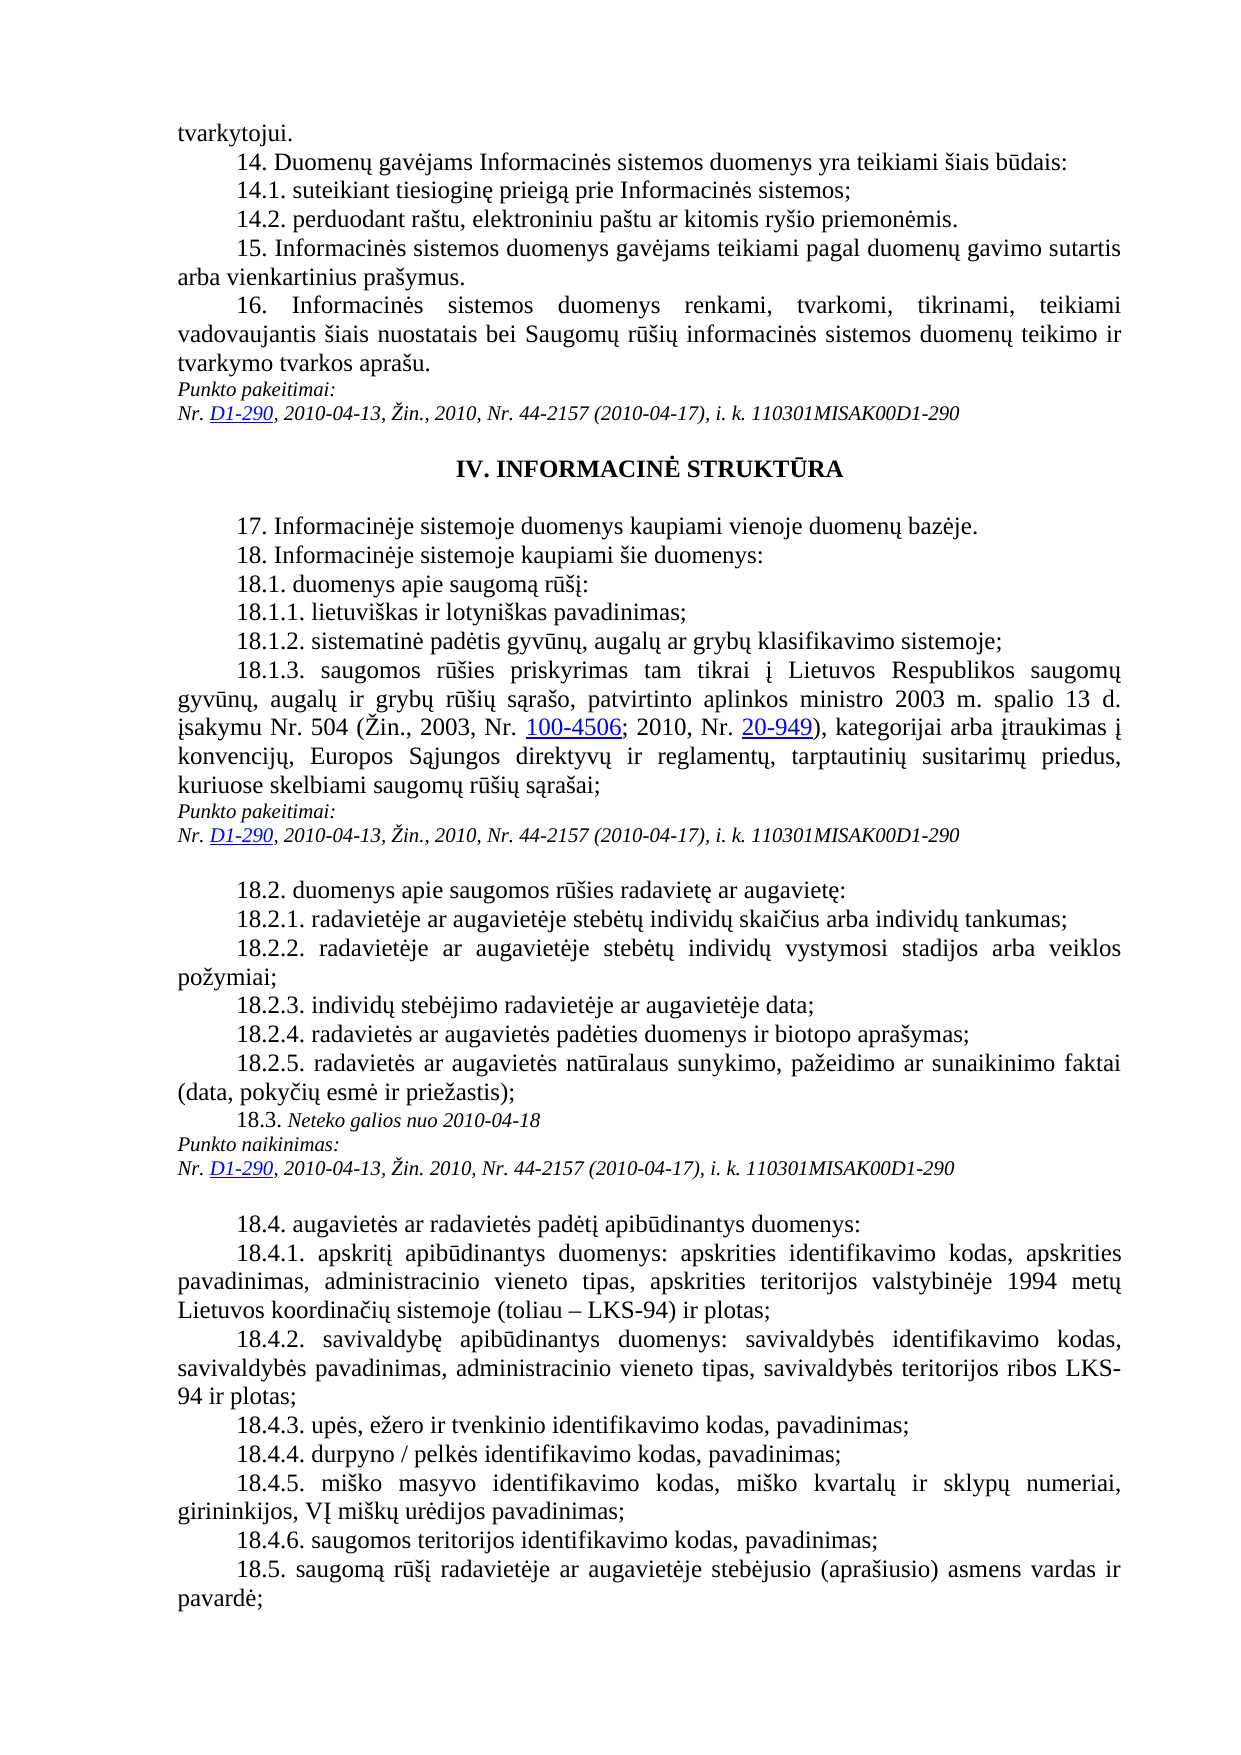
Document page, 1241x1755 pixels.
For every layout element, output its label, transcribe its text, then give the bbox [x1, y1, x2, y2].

text Punkto pakeitimai: [177, 799, 1122, 823]
text 17. Informacinėje sistemoje duomenys kaupiami vienoje duomenų bazėje. [177, 511, 1122, 540]
text 14. Duomenų gavėjams Informacinės sistemos duomenys yra teikiami šiais būdais: [177, 147, 1122, 176]
text IV. INFORMACINĖ STRUKTŪRA [177, 454, 1122, 482]
text 18.4.1. apskritį apibūdinantys duomenys: apskrities identifikavimo kodas, apskrities pavadinimas, administracinio vieneto tipas, apskrities teritorijos valstybinėje 1994 metų Lietuvos koordinačių sistemoje (toliau – LKS-94) ir plotas; [177, 1238, 1122, 1324]
text Punkto pakeitimai: [177, 377, 1122, 401]
text 18.2. duomenys apie saugomos rūšies radavietę ar augavietę: [177, 876, 1122, 904]
text Nr. D1-290, 2010-04-13, Žin. 2010, Nr. 44-2157 (2010-04-17), i. k. 110301MISAK00D1-290 [177, 1156, 1122, 1180]
text 18.4.3. upės, ežero ir tvenkinio identifikavimo kodas, pavadinimas; [177, 1410, 1122, 1439]
text 16. Informacinės sistemos duomenys renkami, tvarkomi, tikrinami, teikiami vadovaujantis šiais nuostatais bei Saugomų rūšių informacinės sistemos duomenų teikimo ir tvarkymo tvarkos aprašu. [177, 291, 1122, 377]
text 18.2.4. radavietės ar augavietės padėties duomenys ir biotopo aprašymas; [177, 1019, 1122, 1048]
text 18.4.2. savivaldybę apibūdinantys duomenys: savivaldybės identifikavimo kodas, savivaldybės pavadinimas, administracinio vieneto tipas, savivaldybės teritorijos ribos LKS-94 ir plotas; [177, 1324, 1122, 1410]
text tvarkytojui. [177, 118, 1122, 147]
text Nr. D1-290, 2010-04-13, Žin., 2010, Nr. 44-2157 (2010-04-17), i. k. 110301MISAK00D1-290 [177, 401, 1122, 425]
text 18.2.5. radavietės ar augavietės natūralaus sunykimo, pažeidimo ar sunaikinimo faktai (data, pokyčių esmė ir priežastis); [177, 1048, 1122, 1106]
text 18.1.1. lietuviškas ir lotyniškas pavadinimas; [177, 597, 1122, 626]
text 14.2. perduodant raštu, elektroniniu paštu ar kitomis ryšio priemonėmis. [177, 204, 1122, 233]
text 18.4.4. durpyno / pelkės identifikavimo kodas, pavadinimas; [177, 1439, 1122, 1468]
text 18. Informacinėje sistemoje kaupiami šie duomenys: [177, 540, 1122, 569]
text 14.1. suteikiant tiesioginę prieigą prie Informacinės sistemos; [177, 176, 1122, 204]
text 18.1.3. saugomos rūšies priskyrimas tam tikrai į Lietuvos Respublikos saugomų gyvūnų, augalų ir grybų rūšių sąrašo, patvirtinto aplinkos ministro 2003 m. spalio 13 d. įsakymu Nr. 504 (Žin., 2003, Nr. 100-4506; 2010, Nr. 20-949), kategorijai arba įtraukimas į konvencijų, Europos Sąjungos direktyvų ir reglamentų, tarptautinių susitarimų priedus, kuriuose skelbiami saugomų rūšių sąrašai; [177, 655, 1122, 799]
text 18.2.2. radavietėje ar augavietėje stebėtų individų vystymosi stadijos arba veiklos požymiai; [177, 933, 1122, 991]
text 15. Informacinės sistemos duomenys gavėjams teikiami pagal duomenų gavimo sutartis arba vienkartinius prašymus. [177, 233, 1122, 291]
text 18.4.6. saugomos teritorijos identifikavimo kodas, pavadinimas; [177, 1525, 1122, 1554]
text Nr. D1-290, 2010-04-13, Žin., 2010, Nr. 44-2157 (2010-04-17), i. k. 110301MISAK00D1-290 [177, 823, 1122, 847]
text 18.2.1. radavietėje ar augavietėje stebėtų individų skaičius arba individų tankumas; [177, 904, 1122, 933]
text 18.1. duomenys apie saugomą rūšį: [177, 569, 1122, 597]
text 18.2.3. individų stebėjimo radavietėje ar augavietėje data; [177, 991, 1122, 1019]
text Punkto naikinimas: [177, 1132, 1122, 1156]
text 18.5. saugomą rūšį radavietėje ar augavietėje stebėjusio (aprašiusio) asmens vardas ir pavardė; [177, 1554, 1122, 1611]
text 18.4.5. miško masyvo identifikavimo kodas, miško kvartalų ir sklypų numeriai, girininkijos, VĮ miškų urėdijos pavadinimas; [177, 1468, 1122, 1525]
text 18.4. augavietės ar radavietės padėtį apibūdinantys duomenys: [177, 1209, 1122, 1238]
text 18.3. Neteko galios nuo 2010-04-18 [177, 1106, 1122, 1132]
text 18.1.2. sistematinė padėtis gyvūnų, augalų ar grybų klasifikavimo sistemoje; [177, 626, 1122, 655]
